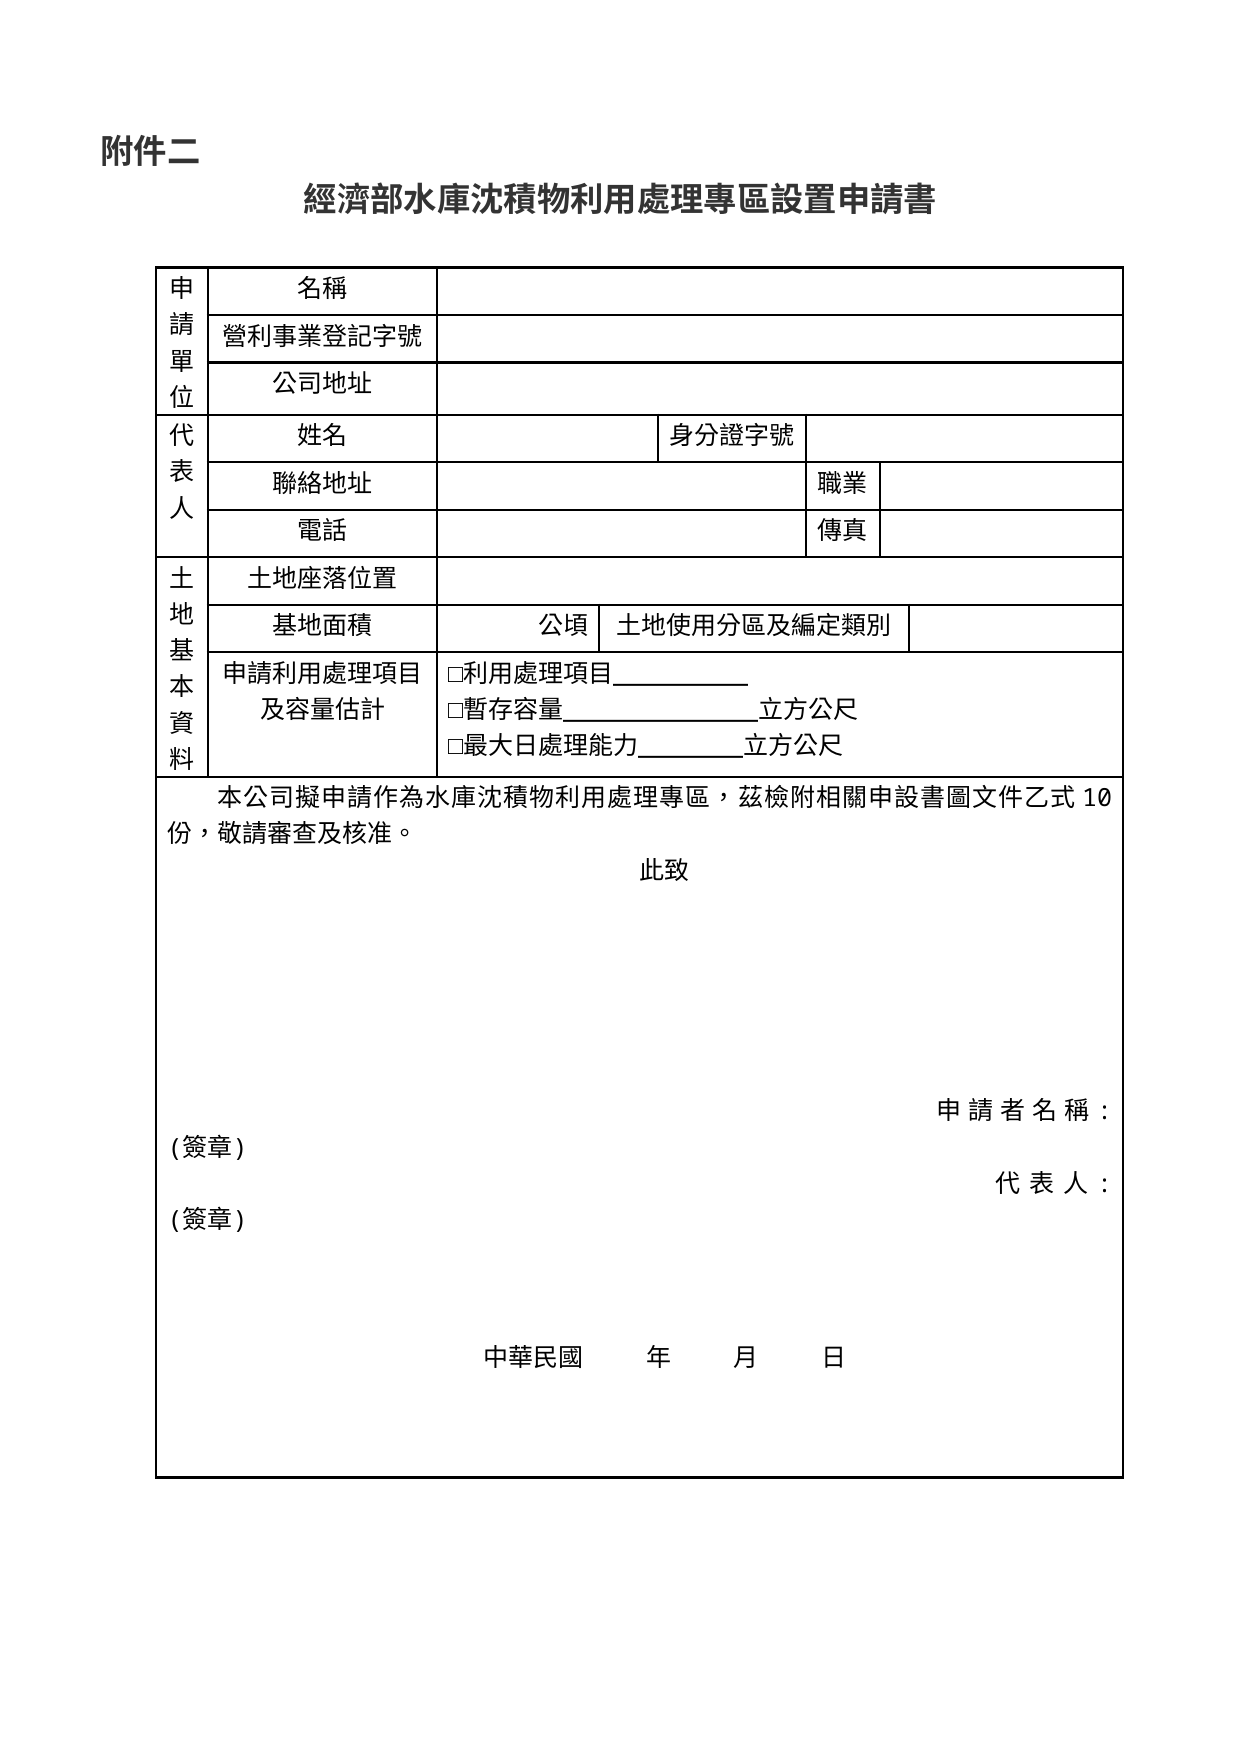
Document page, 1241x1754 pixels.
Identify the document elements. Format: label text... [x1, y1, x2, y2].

table_cell 土地座落位置 [209, 558, 436, 603]
text 附件二 [100, 124, 1140, 173]
table_cell [881, 511, 1122, 556]
table_cell 基地面積 [209, 606, 436, 651]
table_header 名稱 [209, 269, 436, 314]
table_cell 代表人 [157, 416, 207, 556]
table_cell [438, 511, 805, 556]
text 經濟部水庫沈積物利用處理專區設置申請書 [100, 173, 1140, 221]
table_cell 公頃 [438, 606, 598, 651]
table_cell 土地使用分區及編定類別 [600, 606, 908, 651]
table_cell 傳真 [807, 511, 879, 556]
table_cell [438, 558, 1122, 603]
table_cell 姓名 [209, 416, 436, 461]
table_cell 聯絡地址 [209, 463, 436, 508]
table_cell [881, 463, 1122, 508]
table_cell [438, 316, 1122, 361]
table_cell 職業 [807, 463, 879, 508]
table_cell [438, 463, 805, 508]
table_cell 公司地址 [209, 364, 436, 413]
table_cell 土地基本資料 [157, 558, 207, 776]
table_cell [438, 364, 1122, 413]
table_cell [807, 416, 1122, 461]
table_cell 營利事業登記字號 [209, 316, 436, 361]
table_cell 本公司擬申請作為水庫沈積物利用處理專區，茲檢附相關申設書圖文件乙式10份，敬請審查及核准。 此致 申請者名稱: (簽章) 代表人: (簽章) 中華民國 年 月 日 [157, 778, 1122, 1476]
table_cell [910, 606, 1122, 651]
table_cell □利用處理項目­­­­_________ □暫存容量­­­­_____________立方公尺 □最大日處理能力­­­­_______立方公尺 [438, 653, 1122, 776]
table_header 申請單位 [157, 269, 207, 413]
table_cell [438, 416, 657, 461]
table_cell 電話 [209, 511, 436, 556]
table_cell 身分證字號 [659, 416, 805, 461]
table_header [438, 269, 1122, 314]
table_cell 申請利用處理項目及容量估計 [209, 653, 436, 776]
